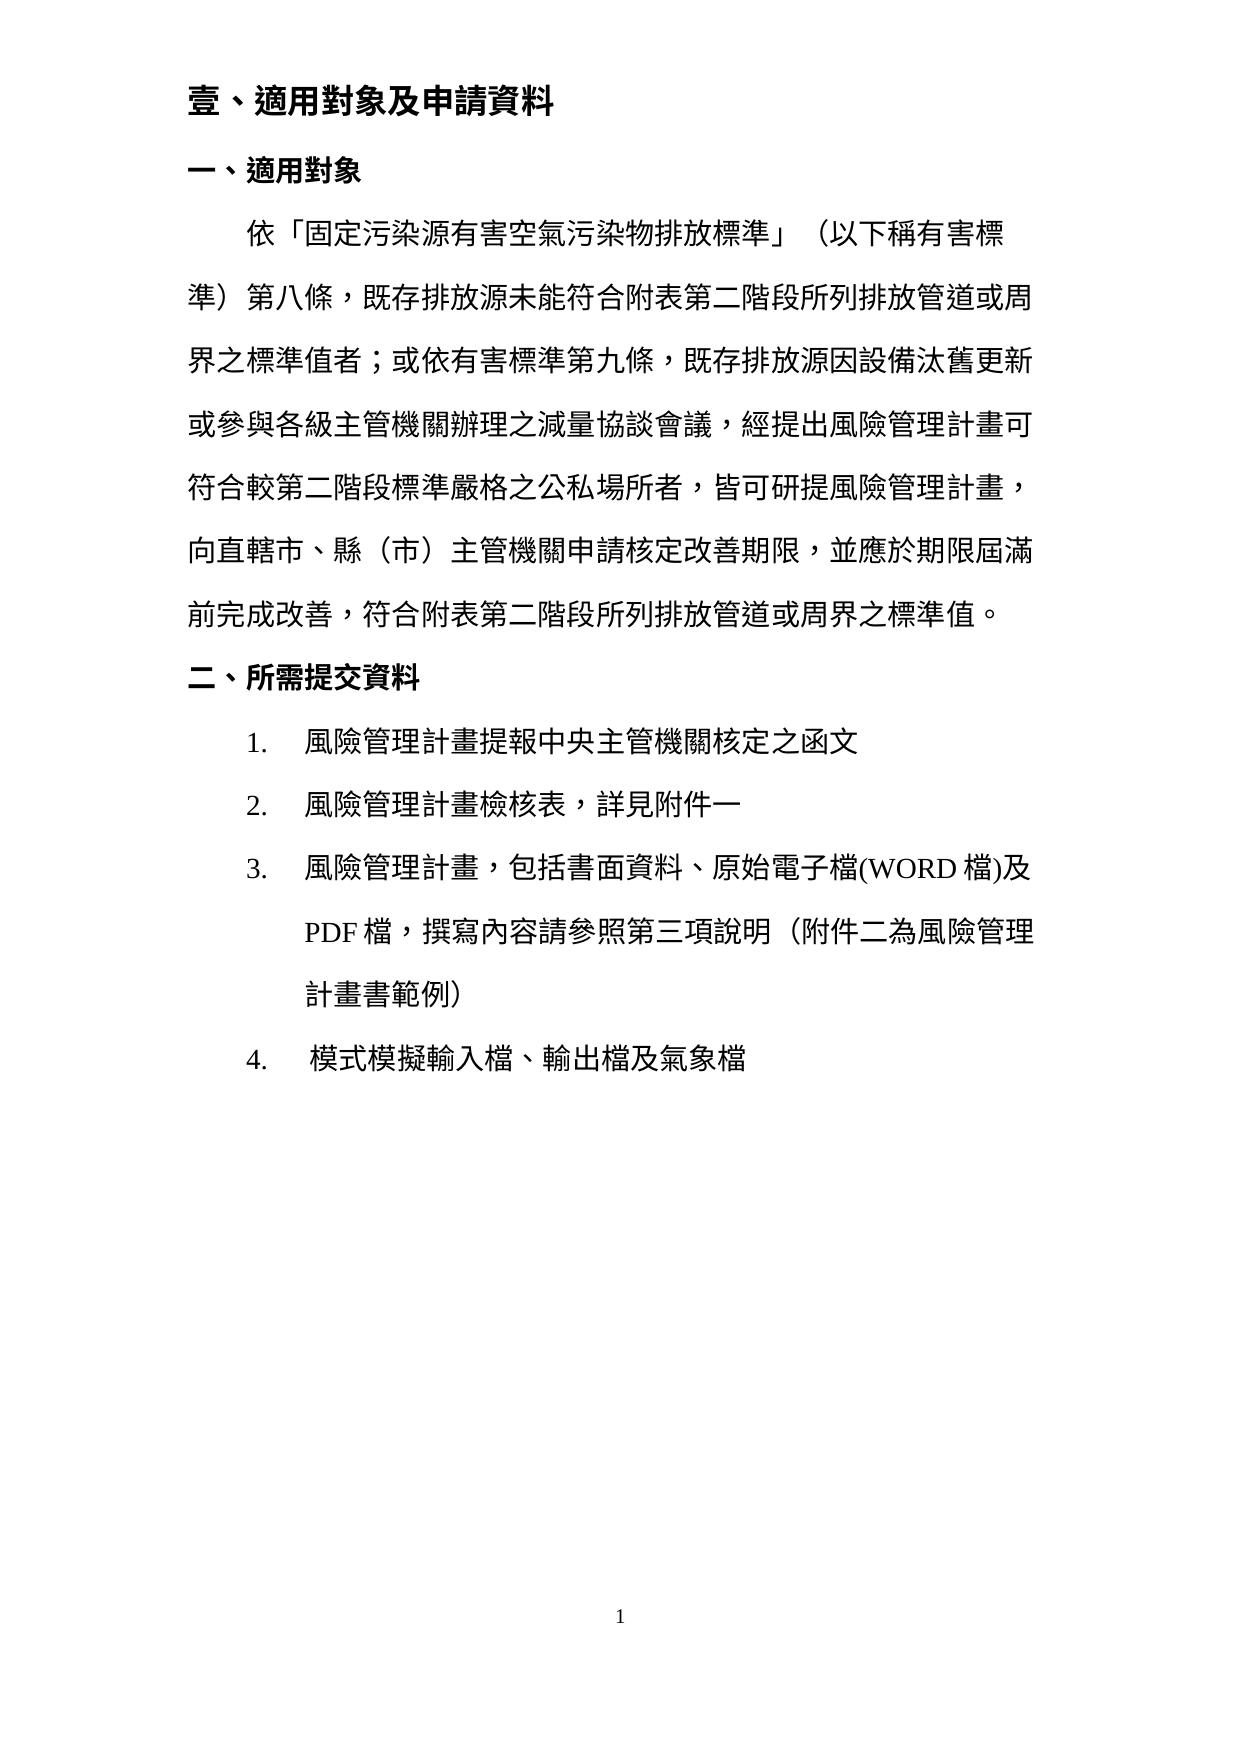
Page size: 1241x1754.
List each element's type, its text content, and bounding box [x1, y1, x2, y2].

subtitle 二、所需提交資料 [187, 655, 1053, 697]
subtitle 壹、適用對象及申請資料 [187, 75, 1053, 123]
text 2. 風險管理計畫檢核表，詳見附件一 [246, 782, 1053, 824]
subtitle 一、適用對象 [187, 147, 1053, 189]
text 依「固定污染源有害空氣污染物排放標準」（以下稱有害標準）第八條，既存排放源未能符合附表第二階段所列排放管道或周界之標準值者；或依有害標準第九條，既存排放源因設備汰舊更新或參與各級主管機關辦理之減量協談會議，經提出風險管理計畫可符合較第二階段標準嚴格之公私場所者，皆可研提風險管理計畫，向直轄市、縣（市）主管機關申請核定改善期限，並應於期限屆滿前完成改善，符合附表第二階段所列排放管道或周界之標準值。 [187, 211, 1053, 634]
text 4. 模式模擬輸入檔、輸出檔及氣象檔 [246, 1035, 1053, 1078]
text 3. 風險管理計畫，包括書面資料、原始電子檔(WORD檔)及PDF檔，撰寫內容請參照第三項說明（附件二為風險管理計畫書範例） [246, 845, 1053, 1014]
text 1. 風險管理計畫提報中央主管機關核定之函文 [246, 718, 1053, 761]
